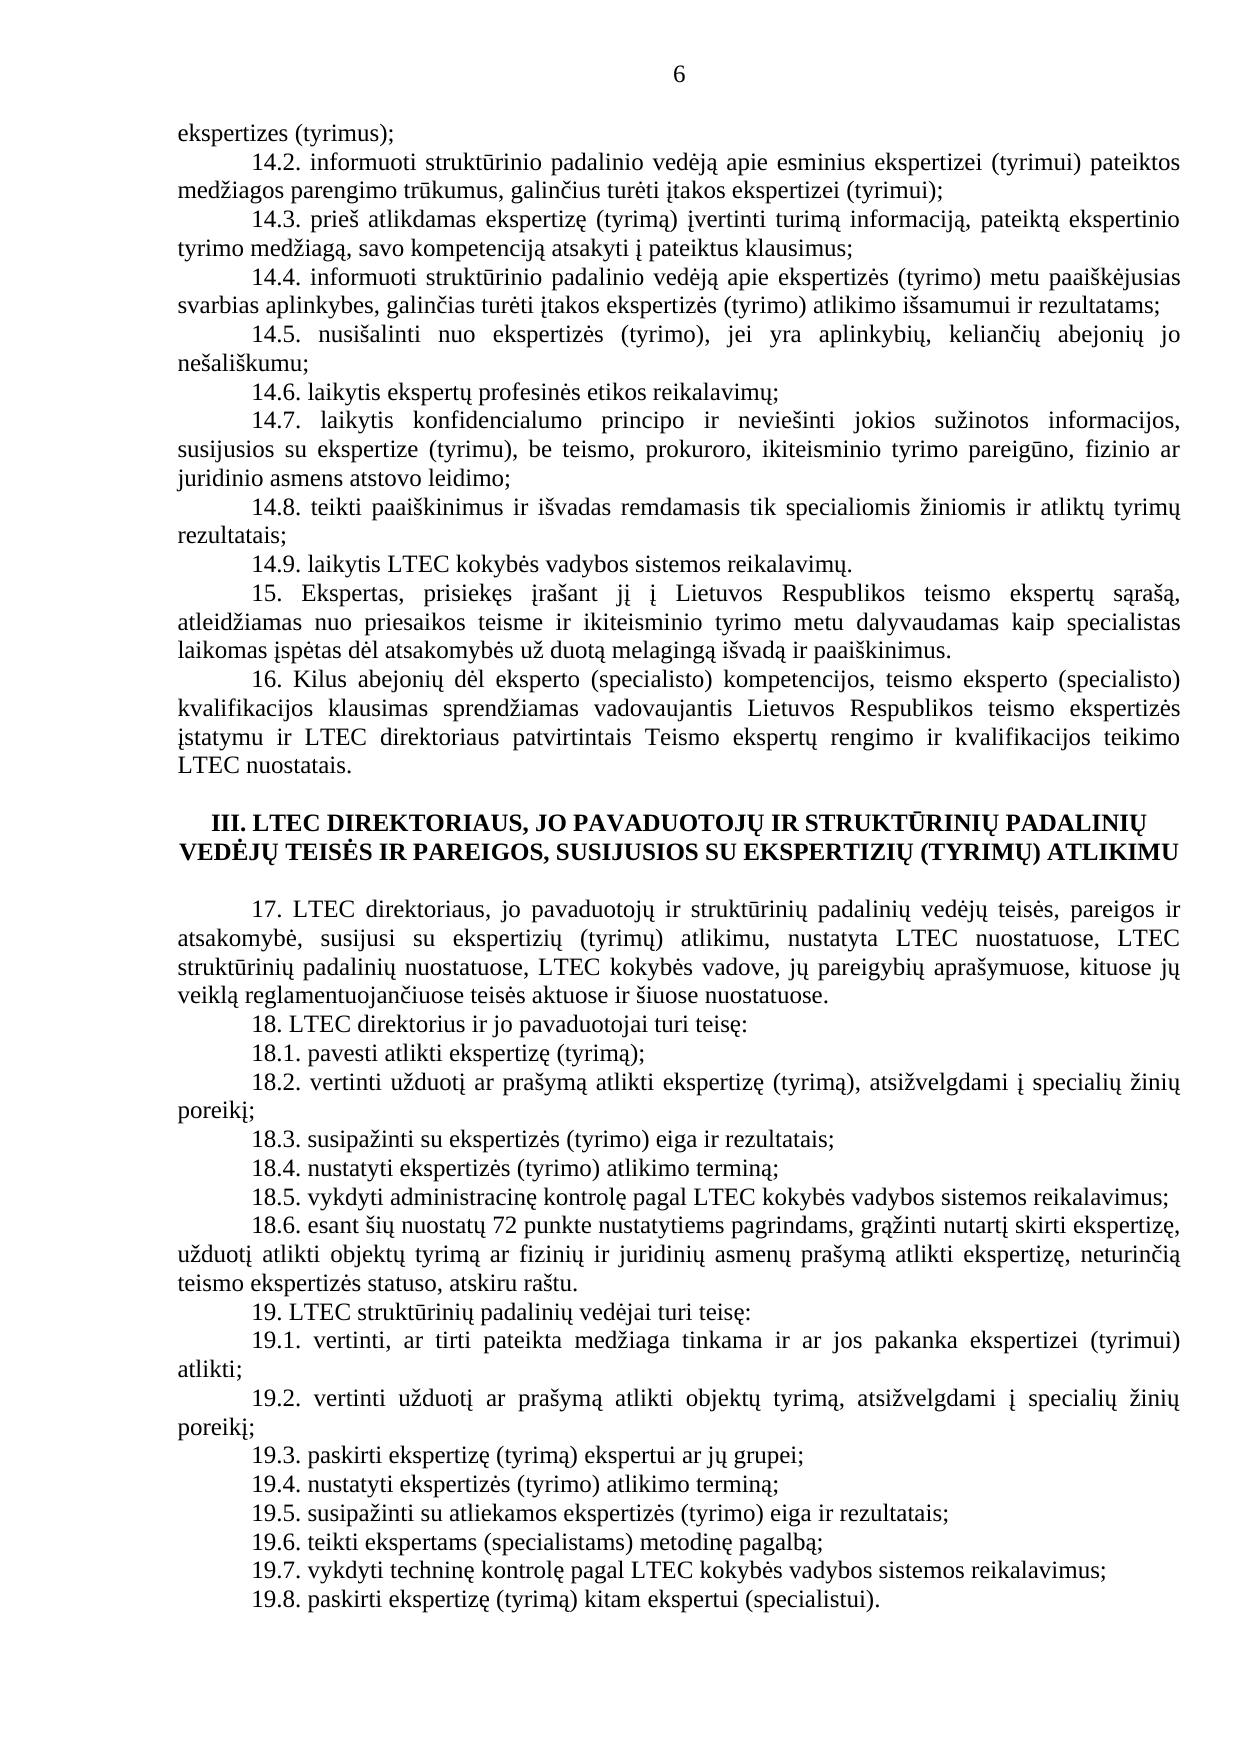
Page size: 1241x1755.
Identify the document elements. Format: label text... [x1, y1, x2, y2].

text 14.3. prieš atlikdamas ekspertizę (tyrimą) įvertinti turimą informaciją, pateiktą ekspertinio tyrimo medžiagą, savo kompetenciją atsakyti į pateiktus klausimus; [177, 204, 1181, 262]
text 19.2. vertinti užduotį ar prašymą atlikti objektų tyrimą, atsižvelgdami į specialių žinių poreikį; [177, 1383, 1181, 1441]
text 19.8. paskirti ekspertizę (tyrimą) kitam ekspertui (specialistui). [177, 1584, 1181, 1613]
text 19.7. vykdyti techninę kontrolę pagal LTEC kokybės vadybos sistemos reikalavimus; [177, 1556, 1181, 1584]
text 18. LTEC direktorius ir jo pavaduotojai turi teisę: [177, 1009, 1181, 1038]
text 16. Kilus abejonių dėl eksperto (specialisto) kompetencijos, teismo eksperto (specialisto) kvalifikacijos klausimas sprendžiamas vadovaujantis Lietuvos Respublikos teismo ekspertizės įstatymu ir LTEC direktoriaus patvirtintais Teismo ekspertų rengimo ir kvalifikacijos teikimo LTEC nuostatais. [177, 664, 1181, 779]
text 14.8. teikti paaiškinimus ir išvadas remdamasis tik specialiomis žiniomis ir atliktų tyrimų rezultatais; [177, 492, 1181, 549]
text 18.6. esant šių nuostatų 72 punkte nustatytiems pagrindams, grąžinti nutartį skirti ekspertizę, užduotį atlikti objektų tyrimą ar fizinių ir juridinių asmenų prašymą atlikti ekspertizę, neturinčią teismo ekspertizės statuso, atskiru raštu. [177, 1211, 1181, 1297]
text 14.7. laikytis konfidencialumo principo ir neviešinti jokios sužinotos informacijos, susijusios su ekspertize (tyrimu), be teismo, prokuroro, ikiteisminio tyrimo pareigūno, fizinio ar juridinio asmens atstovo leidimo; [177, 406, 1181, 492]
text 19.4. nustatyti ekspertizės (tyrimo) atlikimo terminą; [177, 1469, 1181, 1498]
text ekspertizes (tyrimus); [177, 118, 1181, 147]
text 14.2. informuoti struktūrinio padalinio vedėją apie esminius ekspertizei (tyrimui) pateiktos medžiagos parengimo trūkumus, galinčius turėti įtakos ekspertizei (tyrimui); [177, 147, 1181, 204]
text 17. LTEC direktoriaus, jo pavaduotojų ir struktūrinių padalinių vedėjų teisės, pareigos ir atsakomybė, susijusi su ekspertizių (tyrimų) atlikimu, nustatyta LTEC nuostatuose, LTEC struktūrinių padalinių nuostatuose, LTEC kokybės vadove, jų pareigybių aprašymuose, kituose jų veiklą reglamentuojančiuose teisės aktuose ir šiuose nuostatuose. [177, 894, 1181, 1009]
text 18.4. nustatyti ekspertizės (tyrimo) atlikimo terminą; [177, 1153, 1181, 1182]
text 18.3. susipažinti su ekspertizės (tyrimo) eiga ir rezultatais; [177, 1124, 1181, 1153]
text 14.9. laikytis LTEC kokybės vadybos sistemos reikalavimų. [177, 549, 1181, 578]
text 14.5. nusišalinti nuo ekspertizės (tyrimo), jei yra aplinkybių, keliančių abejonių jo nešališkumu; [177, 319, 1181, 377]
text 18.1. pavesti atlikti ekspertizę (tyrimą); [177, 1038, 1181, 1067]
text 15. Ekspertas, prisiekęs įrašant jį į Lietuvos Respublikos teismo ekspertų sąrašą, atleidžiamas nuo priesaikos teisme ir ikiteisminio tyrimo metu dalyvaudamas kaip specialistas laikomas įspėtas dėl atsakomybės už duotą melagingą išvadą ir paaiškinimus. [177, 578, 1181, 664]
text 19.3. paskirti ekspertizę (tyrimą) ekspertui ar jų grupei; [177, 1441, 1181, 1469]
text 18.2. vertinti užduotį ar prašymą atlikti ekspertizę (tyrimą), atsižvelgdami į specialių žinių poreikį; [177, 1067, 1181, 1124]
text 18.5. vykdyti administracinę kontrolę pagal LTEC kokybės vadybos sistemos reikalavimus; [177, 1182, 1181, 1211]
text 14.4. informuoti struktūrinio padalinio vedėją apie ekspertizės (tyrimo) metu paaiškėjusias svarbias aplinkybes, galinčias turėti įtakos ekspertizės (tyrimo) atlikimo išsamumui ir rezultatams; [177, 262, 1181, 319]
text 19.5. susipažinti su atliekamos ekspertizės (tyrimo) eiga ir rezultatais; [177, 1498, 1181, 1527]
text III. LTEC DIREKTORIAUS, JO PAVADUOTOJŲ IR STRUKTŪRINIŲ PADALINIŲ VEDĖJŲ TEISĖS IR PAREIGOS, SUSIJUSIOS SU EKSPERTIZIŲ (TYRIMŲ) ATLIKIMU [177, 808, 1181, 866]
text 19. LTEC struktūrinių padalinių vedėjai turi teisę: [177, 1297, 1181, 1326]
text 14.6. laikytis ekspertų profesinės etikos reikalavimų; [177, 377, 1181, 406]
text 19.6. teikti ekspertams (specialistams) metodinę pagalbą; [177, 1527, 1181, 1556]
text 19.1. vertinti, ar tirti pateikta medžiaga tinkama ir ar jos pakanka ekspertizei (tyrimui) atlikti; [177, 1326, 1181, 1383]
